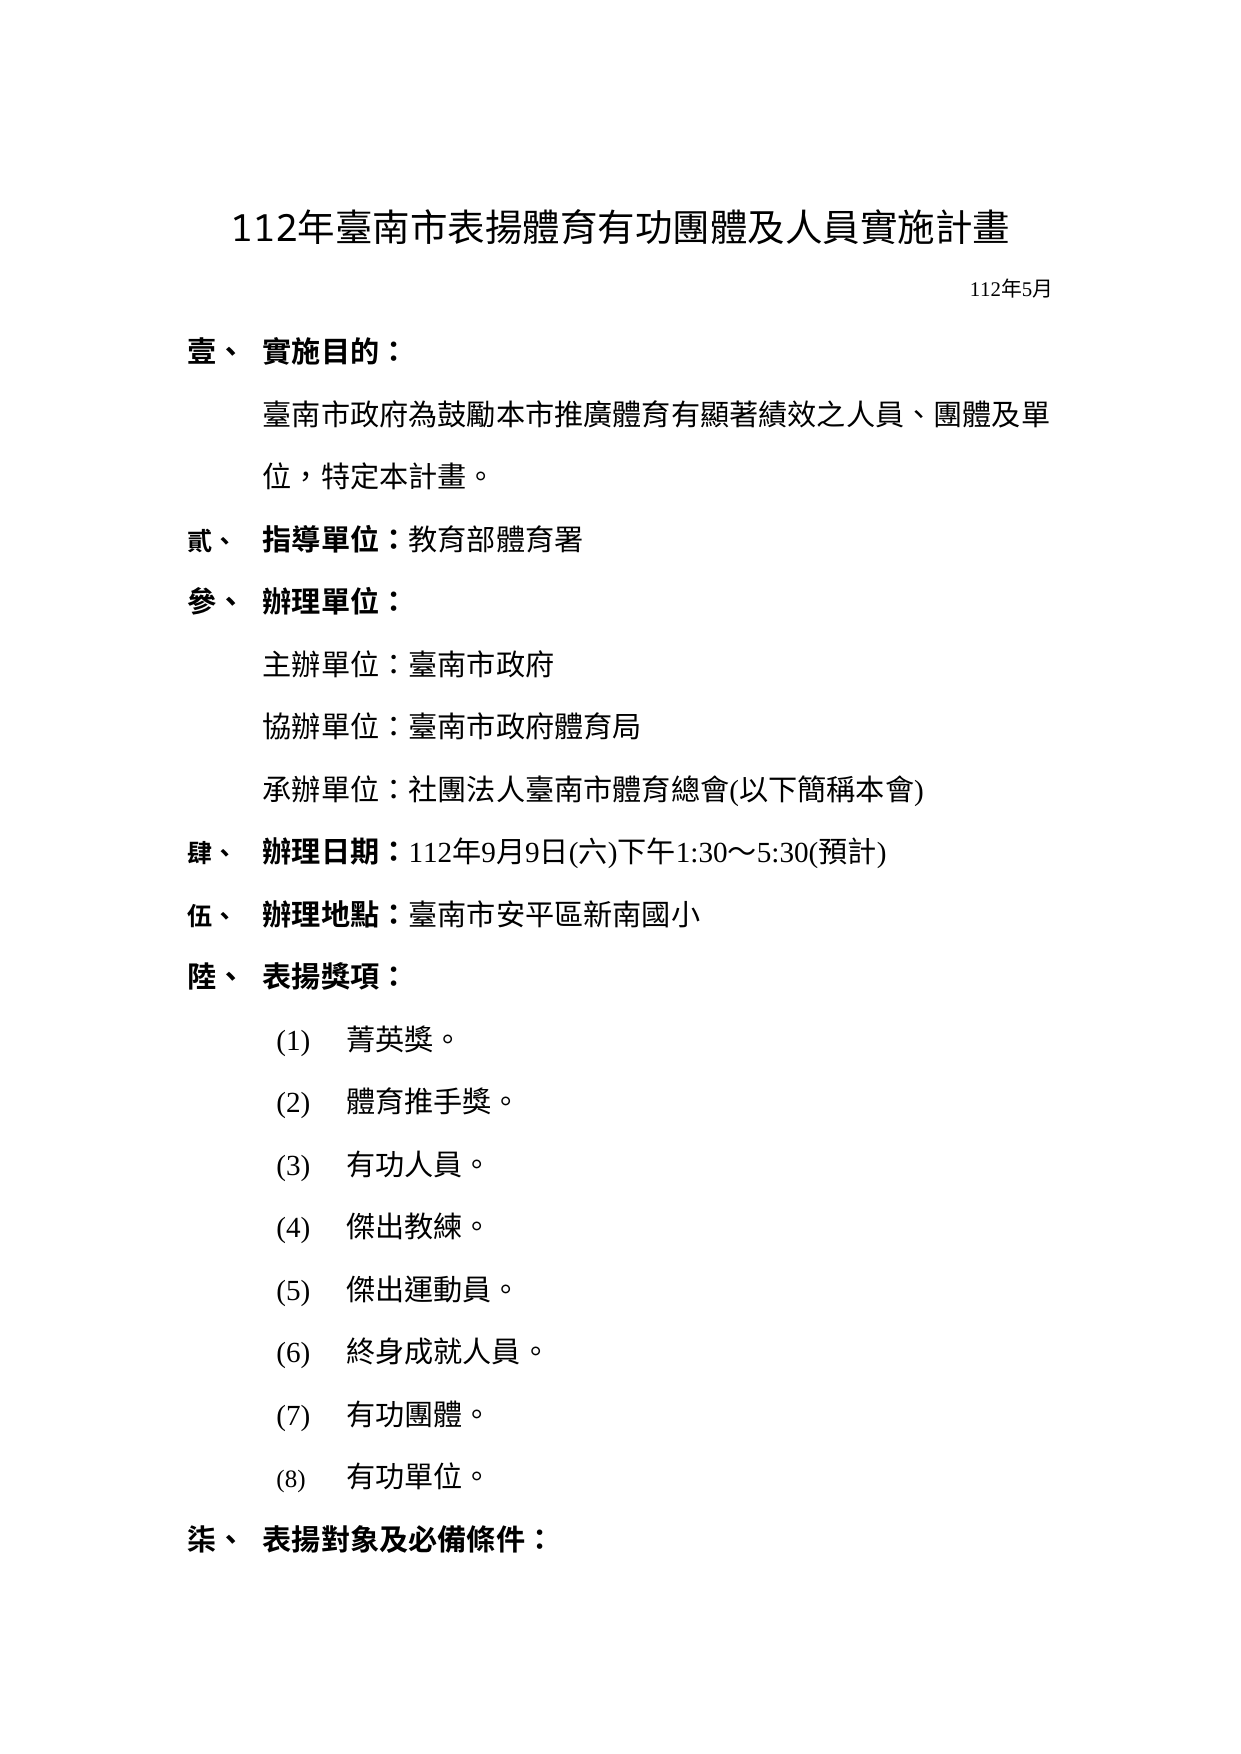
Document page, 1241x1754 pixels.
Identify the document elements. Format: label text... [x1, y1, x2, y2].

text 112年臺南市表揚體育有功團體及人員實施計畫 [187, 183, 1053, 246]
list 實施目的： [187, 308, 1053, 371]
list 有功人員。 [246, 1121, 1053, 1183]
text 臺南市政府為鼓勵本市推廣體育有顯著績效之人員、團體及單位，特定本計畫。 [262, 371, 1053, 496]
list 有功團體。 [246, 1371, 1053, 1433]
list 傑出教練。 [246, 1183, 1053, 1246]
text 協辦單位：臺南市政府體育局 [187, 683, 1053, 746]
list 終身成就人員。 [246, 1308, 1053, 1371]
text 承辦單位：社團法人臺南市體育總會(以下簡稱本會) [187, 746, 1053, 808]
list 體育推手獎。 [246, 1058, 1053, 1121]
list 菁英獎。 [246, 996, 1053, 1058]
list 辦理日期：112年9月9日(六)下午1:30～5:30(預計) [187, 808, 1053, 871]
list 辦理單位： [187, 558, 1053, 621]
list 辦理地點：臺南市安平區新南國小 [187, 871, 1053, 933]
list 有功單位。 [246, 1433, 1053, 1496]
text 主辦單位：臺南市政府 [187, 621, 1053, 683]
list 表揚對象及必備條件： [187, 1496, 1053, 1558]
list 指導單位：教育部體育署 [187, 496, 1053, 558]
list 表揚獎項： [187, 933, 1053, 996]
list 傑出運動員。 [246, 1246, 1053, 1308]
text 112年5月 [187, 246, 1053, 308]
